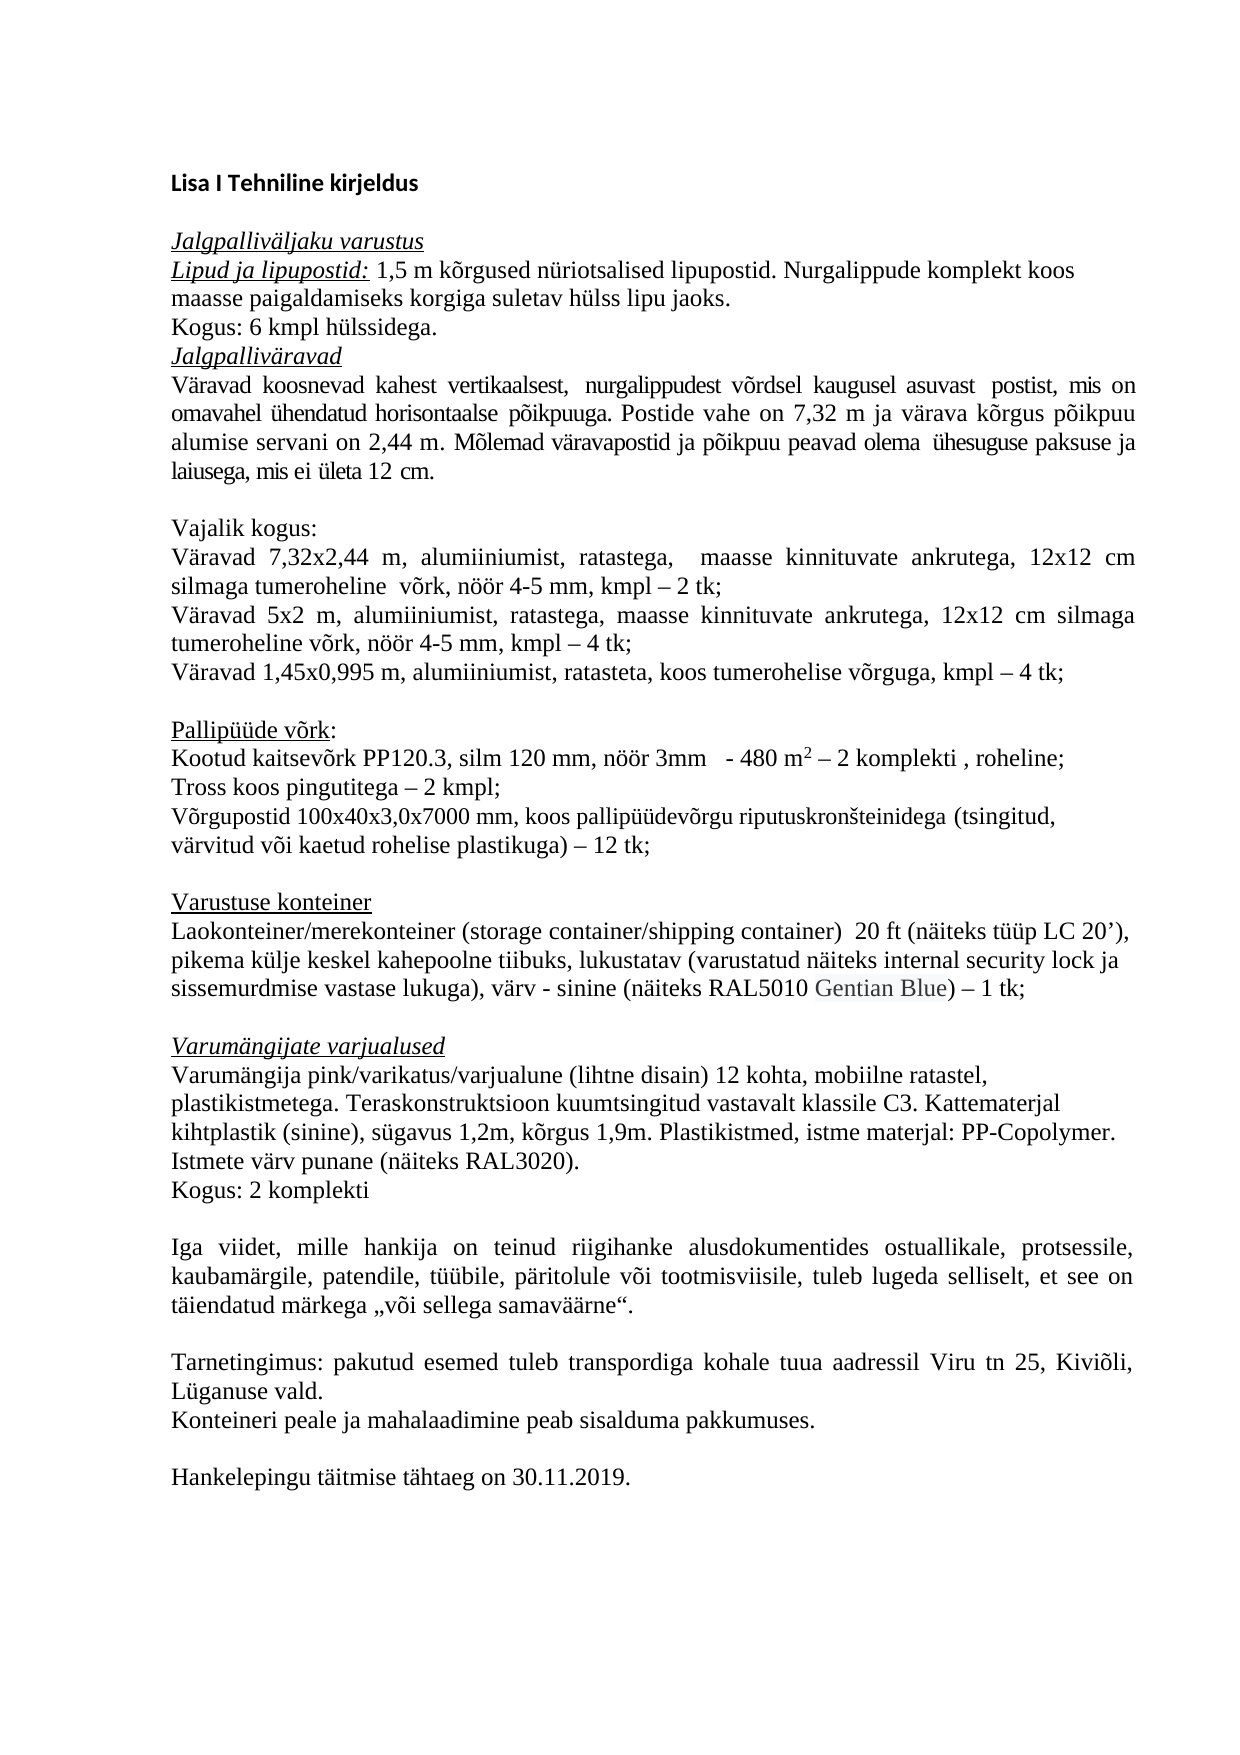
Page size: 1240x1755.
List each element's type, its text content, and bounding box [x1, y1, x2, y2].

text Iga viidet, mille hankija on teinud riigihanke alusdokumentides ostuallikale, protsessile, kaubamärgile, patendile, tüübile, päritolule või tootmisviisile, tuleb lugeda selliselt, et see on täiendatud märkega „või sellega samaväärne“. [171, 1232, 1134, 1318]
text Lipud ja lipupostid: 1,5 m kõrgused nüriotsalised lipupostid. Nurgalippude komplekt koos maasse paigaldamiseks korgiga suletav hülss lipu jaoks. [171, 255, 1134, 312]
text Jalgpalliväljaku varustus [171, 226, 1134, 255]
text Laokonteiner/merekonteiner (storage container/shipping container) 20 ft (näiteks tüüp LC 20’), pikema külje keskel kahepoolne tiibuks, lukustatav (varustatud näiteks internal security lock ja sissemurdmise vastase lukuga), värv - sinine (näiteks RAL5010 Gentian Blue) – 1 tk; [171, 916, 1134, 1002]
text Võrgupostid 100x40x3,0x7000 mm, koos pallipüüdevõrgu riputuskronšteinidega (tsingitud, värvitud või kaetud rohelise plastikuga) – 12 tk; [171, 801, 1134, 858]
text Lisa I Tehniline kirjeldus [171, 167, 1134, 197]
text Väravad 5x2 m, alumiiniumist, ratastega, maasse kinnituvate ankrutega, 12x12 cm silmaga tumeroheline võrk, nöör 4-5 mm, kmpl – 4 tk; [171, 600, 1136, 657]
text Vajalik kogus: [171, 513, 1136, 542]
text Jalgpalliväravad [171, 341, 1134, 370]
text Väravad 1,45x0,995 m, alumiiniumist, ratasteta, koos tumerohelise võrguga, kmpl – 4 tk; [171, 657, 1136, 686]
text Kootud kaitsevõrk PP120.3, silm 120 mm, nöör 3mm - 480 m2 – 2 komplekti , roheline; [171, 743, 1136, 772]
text Kogus: 2 komplekti [171, 1175, 1134, 1203]
text Pallipüüde võrk: [171, 715, 1136, 743]
text Konteineri peale ja mahalaadimine peab sisalduma pakkumuses. [171, 1405, 1134, 1433]
text Tarnetingimus: pakutud esemed tuleb transpordiga kohale tuua aadressil Viru tn 25, Kiviõli, Lüganuse vald. [171, 1347, 1134, 1405]
text Varustuse konteiner [171, 887, 1134, 916]
text Varumängija pink/varikatus/varjualune (lihtne disain) 12 kohta, mobiilne ratastel, plastikistmetega. Teraskonstruktsioon kuumtsingitud vastavalt klassile C3. Kattematerjal kihtplastik (sinine), sügavus 1,2m, kõrgus 1,9m. Plastikistmed, istme materjal: PP-Copolymer. Istmete värv punane (näiteks RAL3020). [171, 1060, 1134, 1175]
text Kogus: 6 kmpl hülssidega. [171, 312, 1134, 341]
text Hankelepingu täitmise tähtaeg on 30.11.2019. [171, 1462, 1134, 1491]
text Varumängijate varjualused [171, 1031, 1134, 1060]
text Tross koos pingutitega – 2 kmpl; [171, 772, 1136, 801]
text Väravad koosnevad kahest vertikaalsest, nurgalippudest võrdsel kaugusel asuvast postist, mis on omavahel ühendatud horisontaalse põikpuuga. Postide vahe on 7,32 m ja värava kõrgus põikpuu alumise servani on 2,44 m. Mõlemad väravapostid ja põikpuu peavad olema ühesuguse paksuse ja laiusega, mis ei ületa 12 cm. [171, 370, 1136, 485]
text Väravad 7,32x2,44 m, alumiiniumist, ratastega, maasse kinnituvate ankrutega, 12x12 cm silmaga tumeroheline võrk, nöör 4-5 mm, kmpl – 2 tk; [171, 542, 1136, 600]
